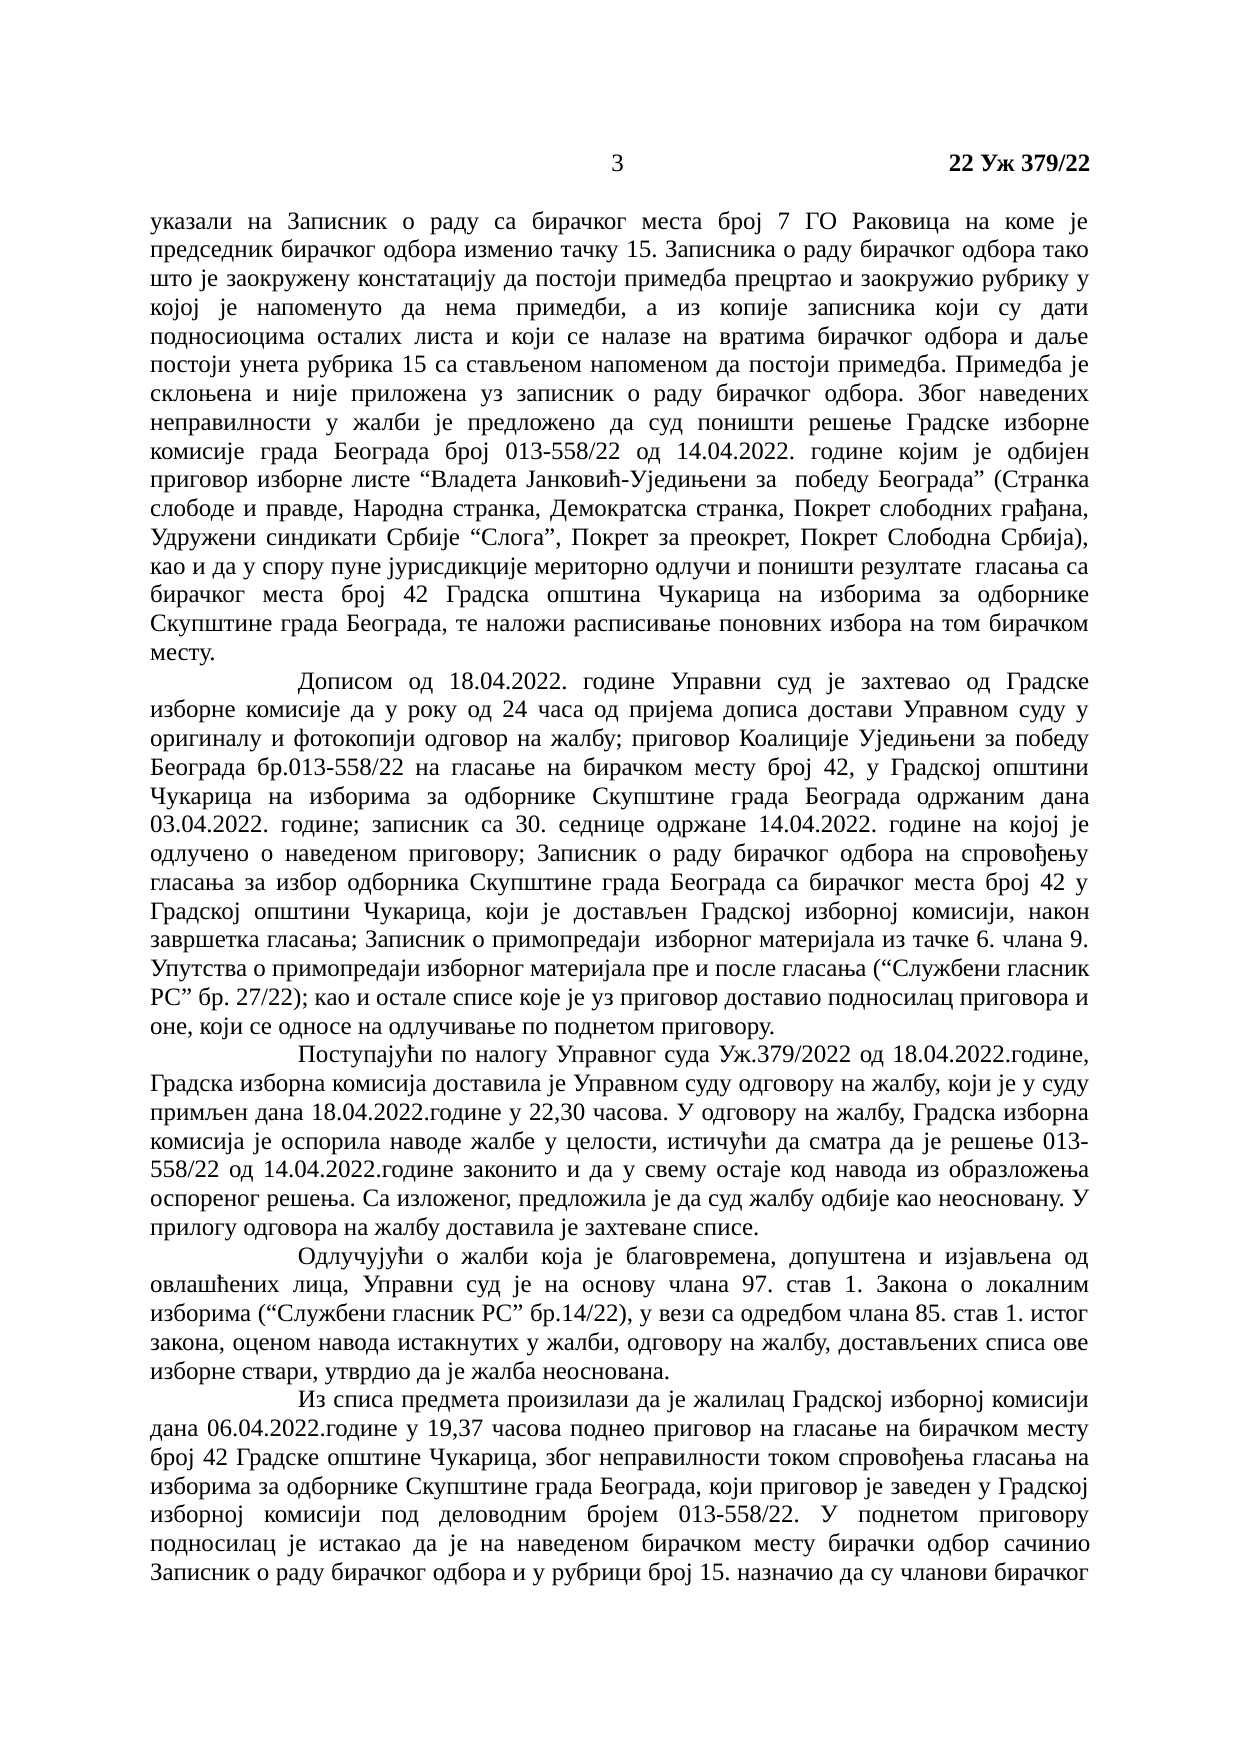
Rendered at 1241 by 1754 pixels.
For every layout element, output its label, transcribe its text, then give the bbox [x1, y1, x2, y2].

text Из списа предмета произилази да је жалилац Градској изборној комисији дана 06.04.2022.године у 19,37 часова поднео приговор на гласање на бирачком месту број 42 Градске општине Чукарица, због неправилности током спровођења гласања на изборима за одборнике Скупштине града Београда, који приговор је заведен у Градској изборној комисији под деловодним бројем 013-558/22. У поднетом приговору подносилац је истакао да је на наведеном бирачком месту бирачки одбор сачинио Записник о раду бирачког одбора и у рубрици број 15. назначио да су чланови бирачког [150, 1384, 1090, 1586]
text Дописом од 18.04.2022. године Управни суд је захтевао од Градске изборне комисије да у року од 24 часа од пријема дописа достави Управном суду у оригиналу и фотокопији одговор на жалбу; приговор Коалиције Уједињени за победу Београда бр.013-558/22 на гласање на бирачком месту број 42, у Градској општини Чукарица на изборима за одборнике Скупштине града Београда одржаним дана 03.04.2022. године; записник са 30. седнице одржане 14.04.2022. године на којој је одлучено о наведеном приговору; Записник о раду бирачког одбора на спровођењу гласања за избор одборника Скупштине града Београда са бирачког места број 42 у Градској општини Чукарица, који је достављен Градској изборној комисији, након завршетка гласања; Записник о примопредаји изборног материјала из тачке 6. члана 9. Упутства о примопредаји изборног материјала пре и после гласања (“Службени гласник РС” бр. 27/22); као и остале списе које је уз приговор доставио подносилац приговора и оне, који се односе на одлучивање по поднетом приговору. [150, 666, 1090, 1039]
text указали на Записник о раду са бирачког места број 7 ГО Раковица на коме је председник бирачког одбора изменио тачку 15. Записника о раду бирачког одбора тако што је заокружену констатацију да постоји примедба прецртао и заокружио рубрику у којој је напоменуто да нема примедби, а из копије записника који су дати подносиоцима осталих листа и који се налазе на вратима бирачког одбора и даље постоји унета рубрика 15 са стављеном напоменом да постоји примедба. Примедба је склоњена и није приложена уз записник о раду бирачког одбора. Због наведених неправилности у жалби је предложено да суд поништи решење Градске изборне комисије града Београда број 013-558/22 од 14.04.2022. године којим је одбијен приговор изборне листе “Владета Јанковић-Уједињени за победу Београда” (Странка слободе и правде, Народна странка, Демократска странка, Покрет слободних грађана, Удружени синдикати Србије “Слога”, Покрет за преокрет, Покрет Слободна Србија), као и да у спору пуне јурисдикције мериторно одлучи и поништи резултате гласања са бирачког места број 42 Градска општина Чукарица на изборима за одборнике Скупштине града Београда, те наложи расписивање поновних избора на том бирачком месту. [150, 206, 1090, 666]
text Поступајући по налогу Управног суда Уж.379/2022 од 18.04.2022.године, Градска изборна комисија доставила је Управном суду одговору на жалбу, који је у суду примљен дана 18.04.2022.године у 22,30 часова. У одговору на жалбу, Градска изборна комисија је оспорила наводе жалбе у целости, истичући да сматра да је решење 013-558/22 од 14.04.2022.године законито и да у свему остаје код навода из образложења оспореног решења. Са изложеног, предложила је да суд жалбу одбије као неосновану. У прилогу одговора на жалбу доставила је захтеване списе. [150, 1039, 1090, 1241]
text Одлучујући о жалби која је благовремена, допуштена и изјављена од овлашћених лица, Управни суд је на основу члана 97. став 1. Закона о локалним изборима (“Службени гласник РС” бр.14/22), у вези са одредбом члана 85. став 1. истог закона, оценом навода истакнутих у жалби, одговору на жалбу, достављених списа ове изборне ствари, утврдио да је жалба неоснована. [150, 1241, 1090, 1384]
